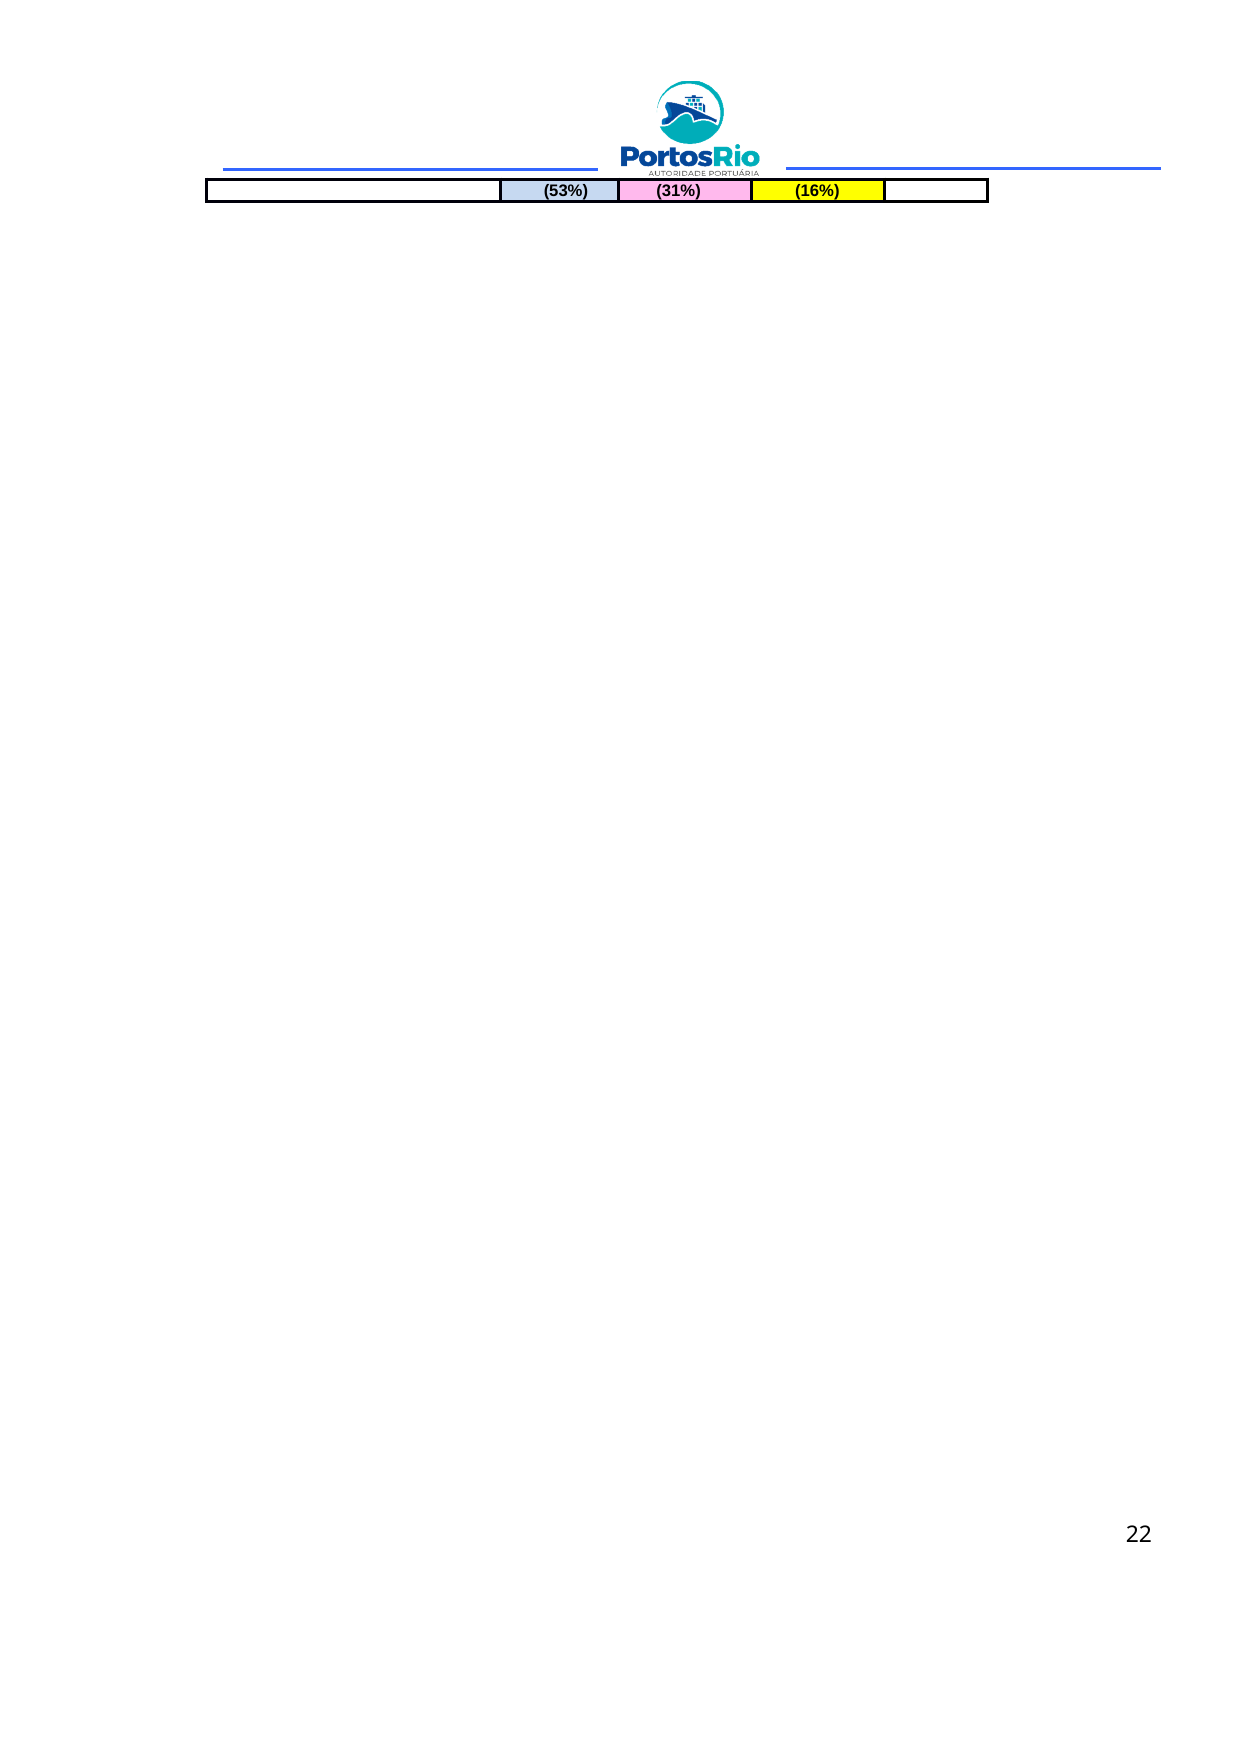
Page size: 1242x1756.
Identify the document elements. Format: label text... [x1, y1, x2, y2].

table_cell (16%) [753, 181, 883, 200]
table_cell [989, 178, 1242, 200]
table_cell [886, 181, 986, 200]
table_cell (53%) [502, 181, 617, 200]
table_cell [208, 181, 499, 200]
table_cell (31%) [620, 181, 750, 200]
